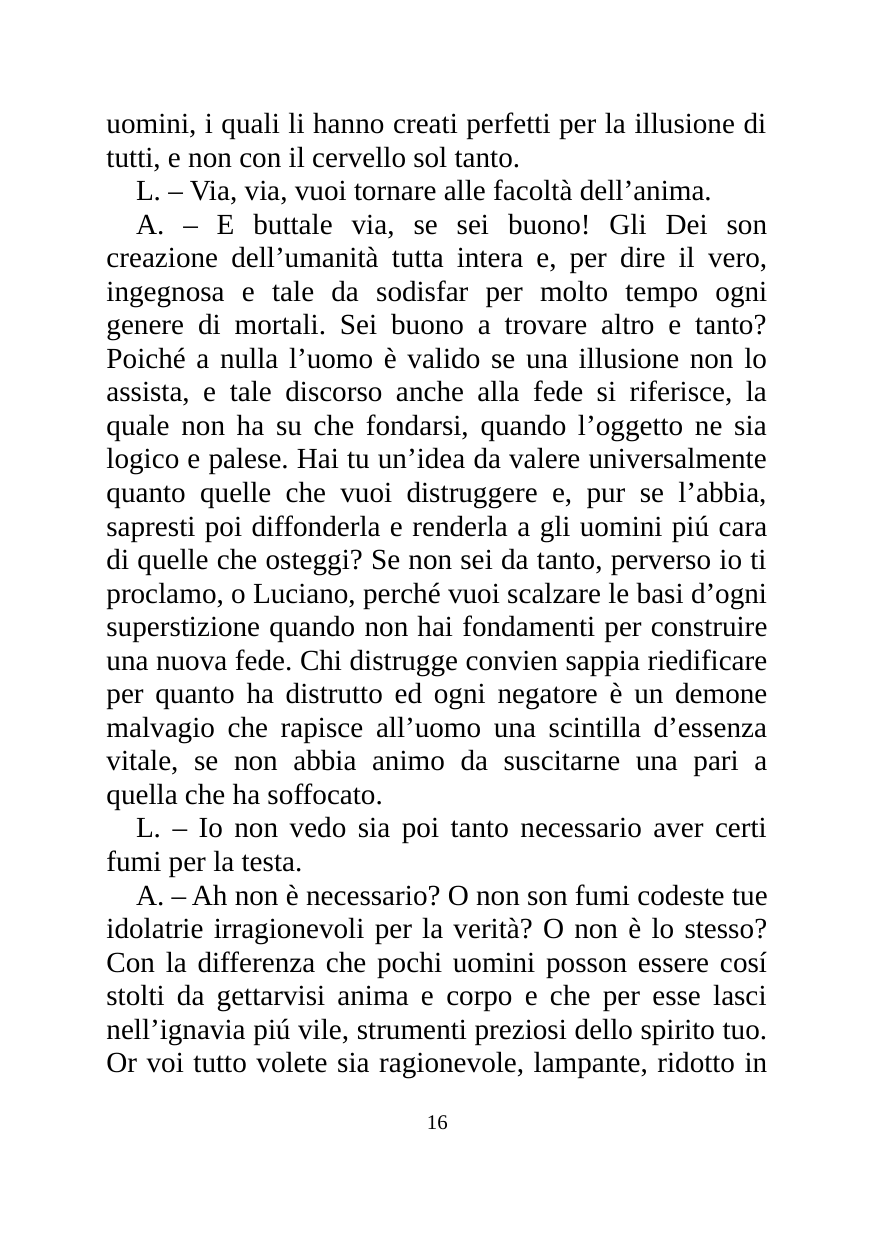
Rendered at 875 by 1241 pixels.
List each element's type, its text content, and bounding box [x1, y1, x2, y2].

text A. – Ah non è necessario? O non son fumi codeste tue idolatrie irragionevoli per la verità? O non è lo stesso? Con la differenza che pochi uomini posson essere cosí stolti da gettarvisi anima e corpo e che per esse lasci nell’ignavia piú vile, strumenti preziosi dello spirito tuo. Or voi tutto volete sia ragionevole, lampante, ridotto in [106, 878, 768, 1079]
text uomini, i quali li hanno creati perfetti per la illusione di tutti, e non con il cervello sol tanto. [106, 106, 768, 173]
text L. – Via, via, vuoi tornare alle facoltà dell’anima. [106, 173, 768, 207]
text L. – Io non vedo sia poi tanto necessario aver certi fumi per la testa. [106, 811, 768, 878]
text A. – E buttale via, se sei buono! Gli Dei son creazione dell’umanità tutta intera e, per dire il vero, ingegnosa e tale da sodisfar per molto tempo ogni genere di mortali. Sei buono a trovare altro e tanto? Poiché a nulla l’uomo è valido se una illusione non lo assista, e tale discorso anche alla fede si riferisce, la quale non ha su che fondarsi, quando l’oggetto ne sia logico e palese. Hai tu un’idea da valere universalmente quanto quelle che vuoi distruggere e, pur se l’abbia, sapresti poi diffonderla e renderla a gli uomini piú cara di quelle che osteggi? Se non sei da tanto, perverso io ti proclamo, o Luciano, perché vuoi scalzare le basi d’ogni superstizione quando non hai fondamenti per construire una nuova fede. Chi distrugge convien sappia riedificare per quanto ha distrutto ed ogni negatore è un demone malvagio che rapisce all’uomo una scintilla d’essenza vitale, se non abbia animo da suscitarne una pari a quella che ha soffocato. [106, 207, 768, 811]
